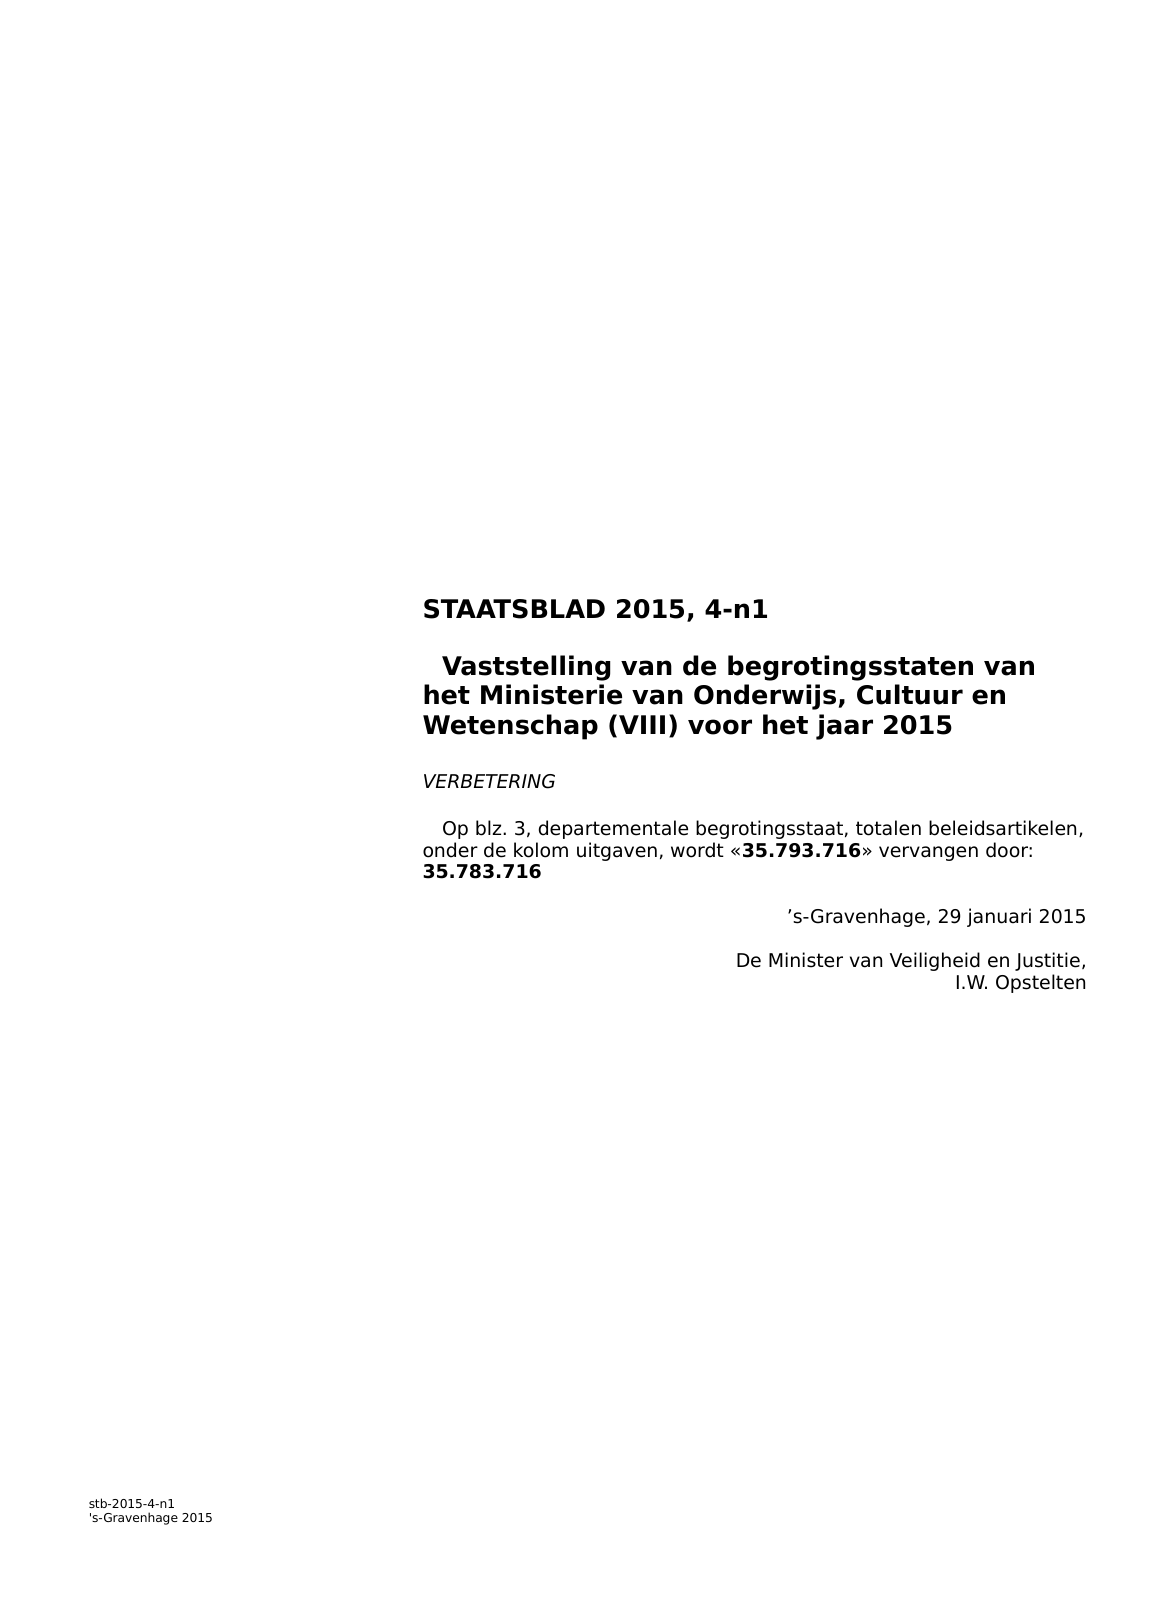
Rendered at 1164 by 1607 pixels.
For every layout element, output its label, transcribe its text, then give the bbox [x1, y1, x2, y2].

text stb-2015-4-n1 [88, 1497, 323, 1511]
text Op blz. 3, departementale begrotingsstaat, totalen beleidsartikelen, onder de kolom uitgaven, wordt «35.793.716» vervangen door: 35.783.716 [422, 817, 1087, 883]
subtitle STAATSBLAD 2015, 4-n1 [422, 595, 1087, 625]
text ’s-Gravenhage, 29 januari 2015 [422, 906, 1087, 928]
text Vaststelling van de begrotingsstaten van het Ministerie van Onderwijs, Cultuur en Wetenschap (VIII) voor het jaar 2015 [422, 651, 1087, 741]
subtitle VERBETERING [422, 771, 1087, 792]
text De Minister van Veiligheid en Justitie, I.W. Opstelten [422, 950, 1087, 994]
text 's-Gravenhage 2015 [88, 1511, 323, 1525]
